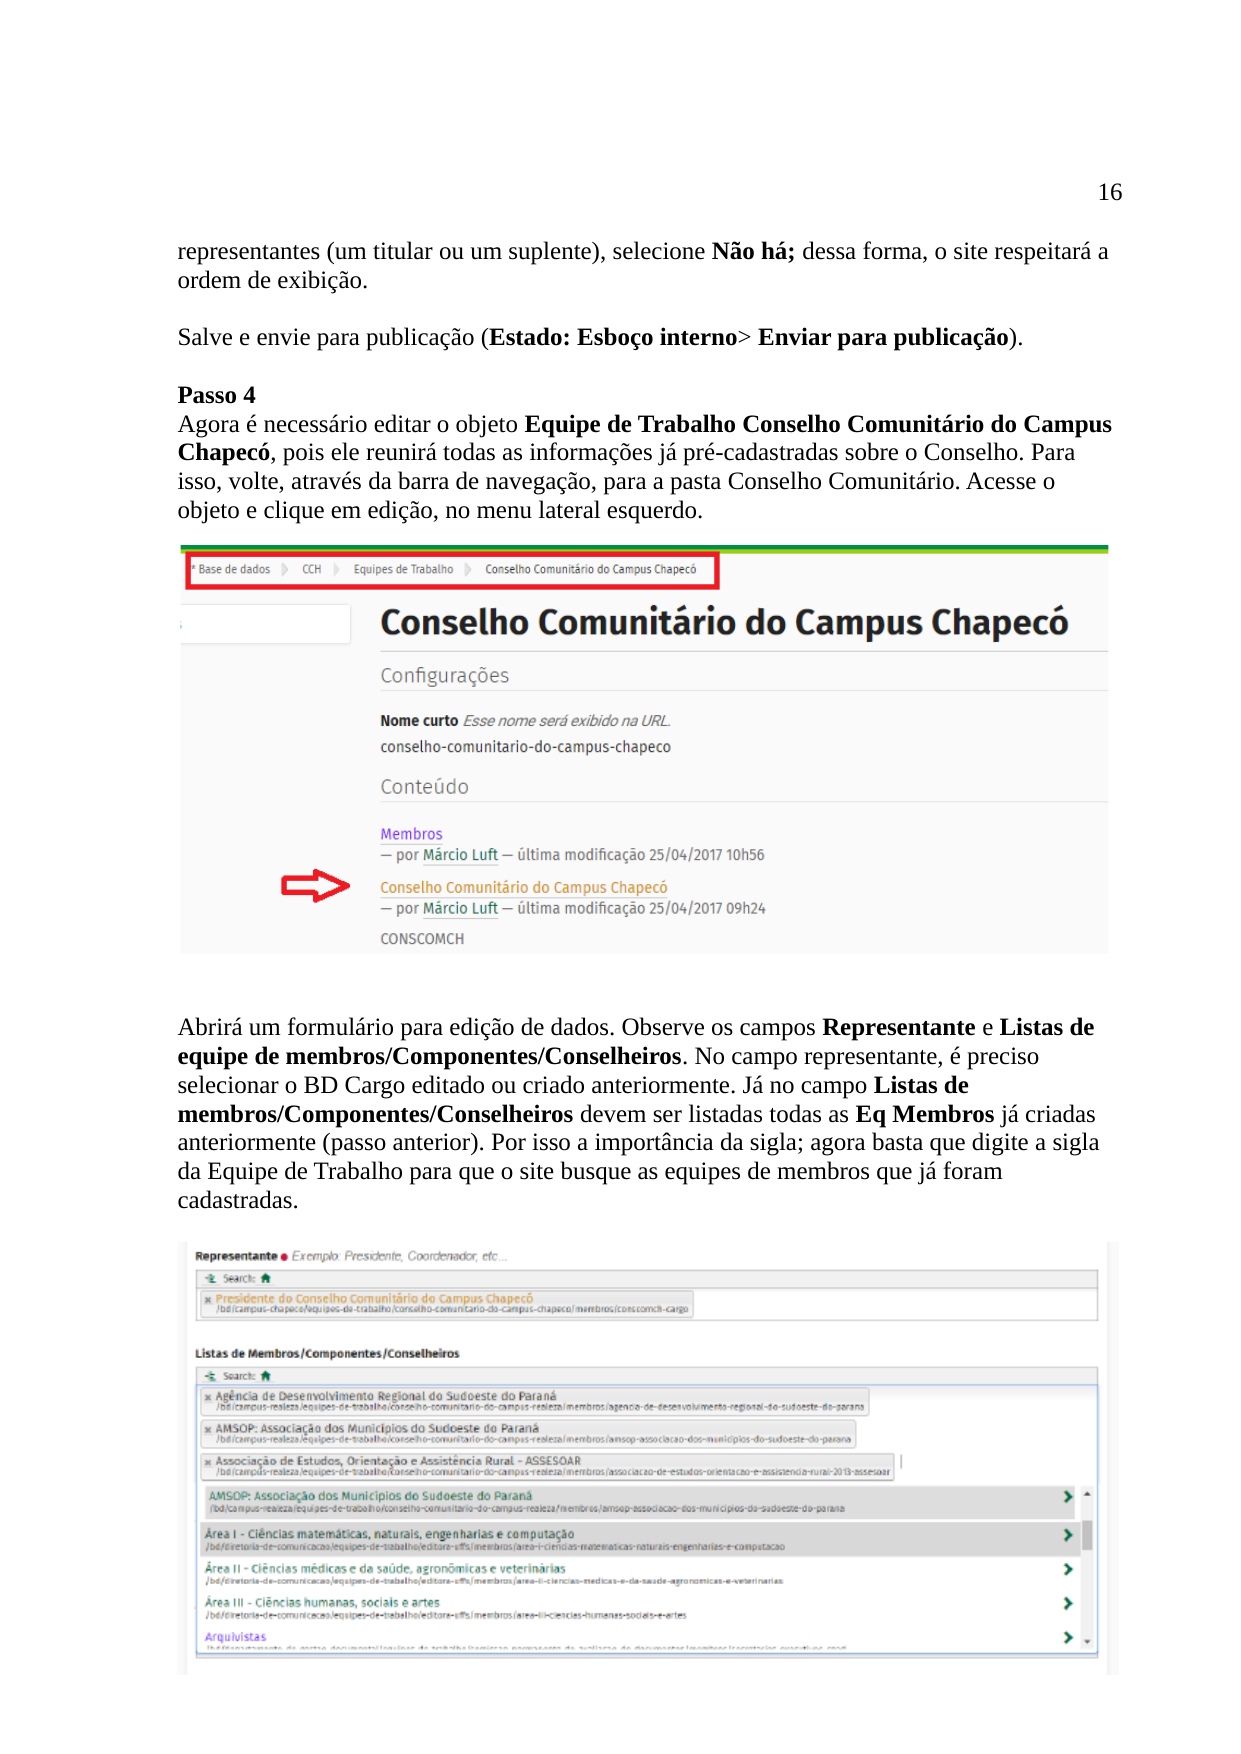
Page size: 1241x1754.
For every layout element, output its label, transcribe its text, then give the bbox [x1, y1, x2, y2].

text Agora é necessário editar o objeto Equipe de Trabalho Conselho Comunitário do Campus Chapecó, pois ele reunirá todas as informações já pré-cadastradas sobre o Conselho. Para isso, volte, através da barra de navegação, para a pasta Conselho Comunitário. Acesse o objeto e clique em edição, no menu lateral esquerdo. [177, 409, 1122, 524]
text Salve e envie para publicação (Estado: Esboço interno> Enviar para publicação). [177, 322, 1122, 351]
text Passo 4 [177, 380, 1122, 409]
picture [180, 545, 1109, 954]
text representantes (um titular ou um suplente), selecione Não há; dessa forma, o site respeitará a ordem de exibição. [177, 236, 1122, 294]
picture [177, 1242, 1119, 1675]
text Abrirá um formulário para edição de dados. Observe os campos Representante e Listas de equipe de membros/Componentes/Conselheiros. No campo representante, é preciso selecionar o BD Cargo editado ou criado anteriormente. Já no campo Listas de membros/Componentes/Conselheiros devem ser listadas todas as Eq Membros já criadas anteriormente (passo anterior). Por isso a importância da sigla; agora basta que digite a sigla da Equipe de Trabalho para que o site busque as equipes de membros que já foram cadastradas. [177, 1012, 1122, 1214]
